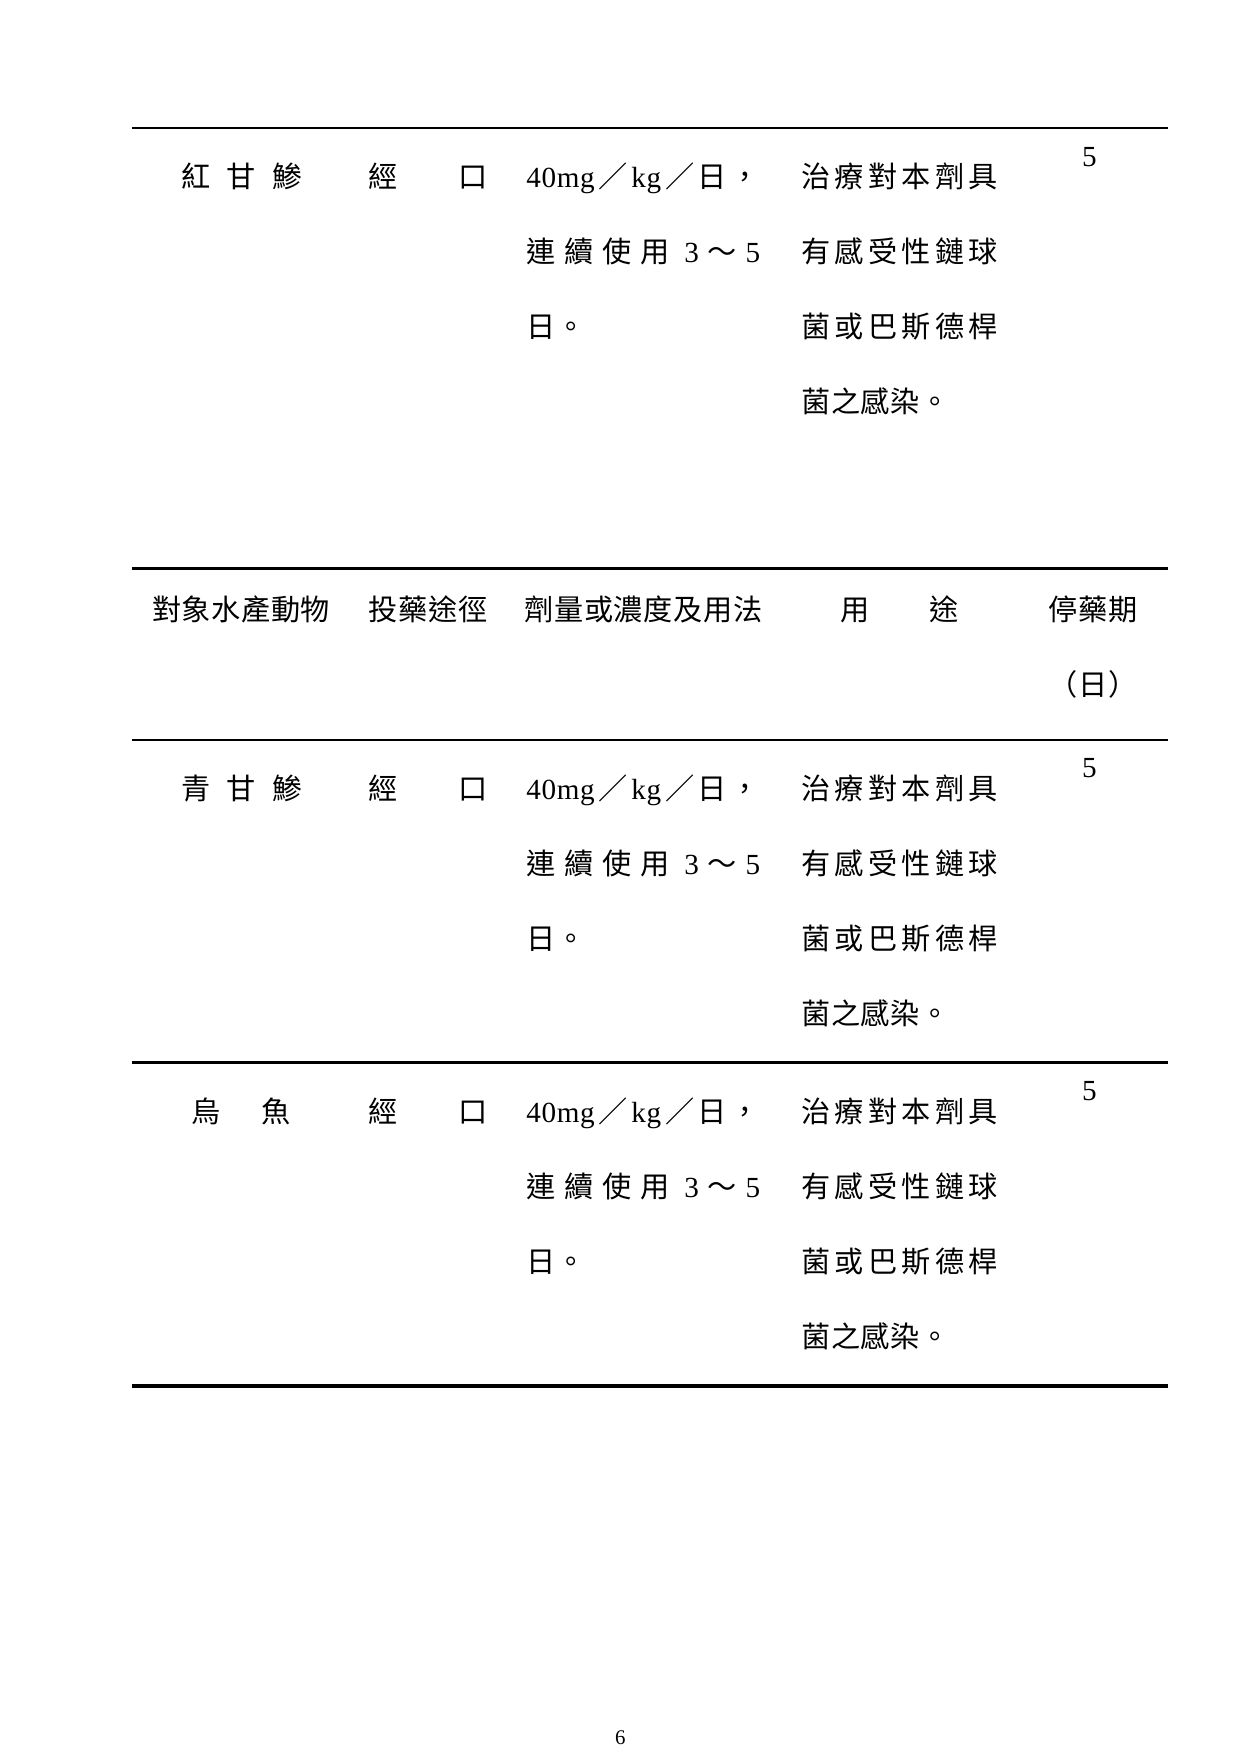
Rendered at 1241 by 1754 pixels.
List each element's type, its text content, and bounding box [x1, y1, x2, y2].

table_cell 40mg／kg／日，連續使用3～5日。 [506, 1064, 781, 1384]
table_cell 5 [1018, 1064, 1168, 1384]
table_cell 經 口 [350, 1064, 506, 1384]
table_cell 用 途 [781, 570, 1018, 738]
table_cell 停藥期（日） [1018, 570, 1168, 738]
table_cell 經 口 [350, 741, 506, 1061]
table_cell 治療對本劑具有感受性鏈球菌或巴斯德桿菌之感染。 [781, 1064, 1018, 1384]
table_cell 5 [1018, 741, 1168, 1061]
table_cell 治療對本劑具有感受性鏈球菌或巴斯德桿菌之感染。 [781, 129, 1018, 567]
table_cell 紅 甘 鯵 [132, 129, 350, 567]
table_cell 對象水產動物 [132, 570, 350, 738]
table_cell 劑量或濃度及用法 [506, 570, 781, 738]
table_cell 40mg／kg／日，連續使用3～5日。 [506, 741, 781, 1061]
table_cell 經 口 [350, 129, 506, 567]
table_cell 青 甘 鯵 [132, 741, 350, 1061]
table_cell 投藥途徑 [350, 570, 506, 738]
table_cell 5 [1018, 129, 1168, 567]
table_cell 40mg／kg／日，連續使用3～5日。 [506, 129, 781, 567]
table_cell 治療對本劑具有感受性鏈球菌或巴斯德桿菌之感染。 [781, 741, 1018, 1061]
table_cell 烏 魚 [132, 1064, 350, 1384]
